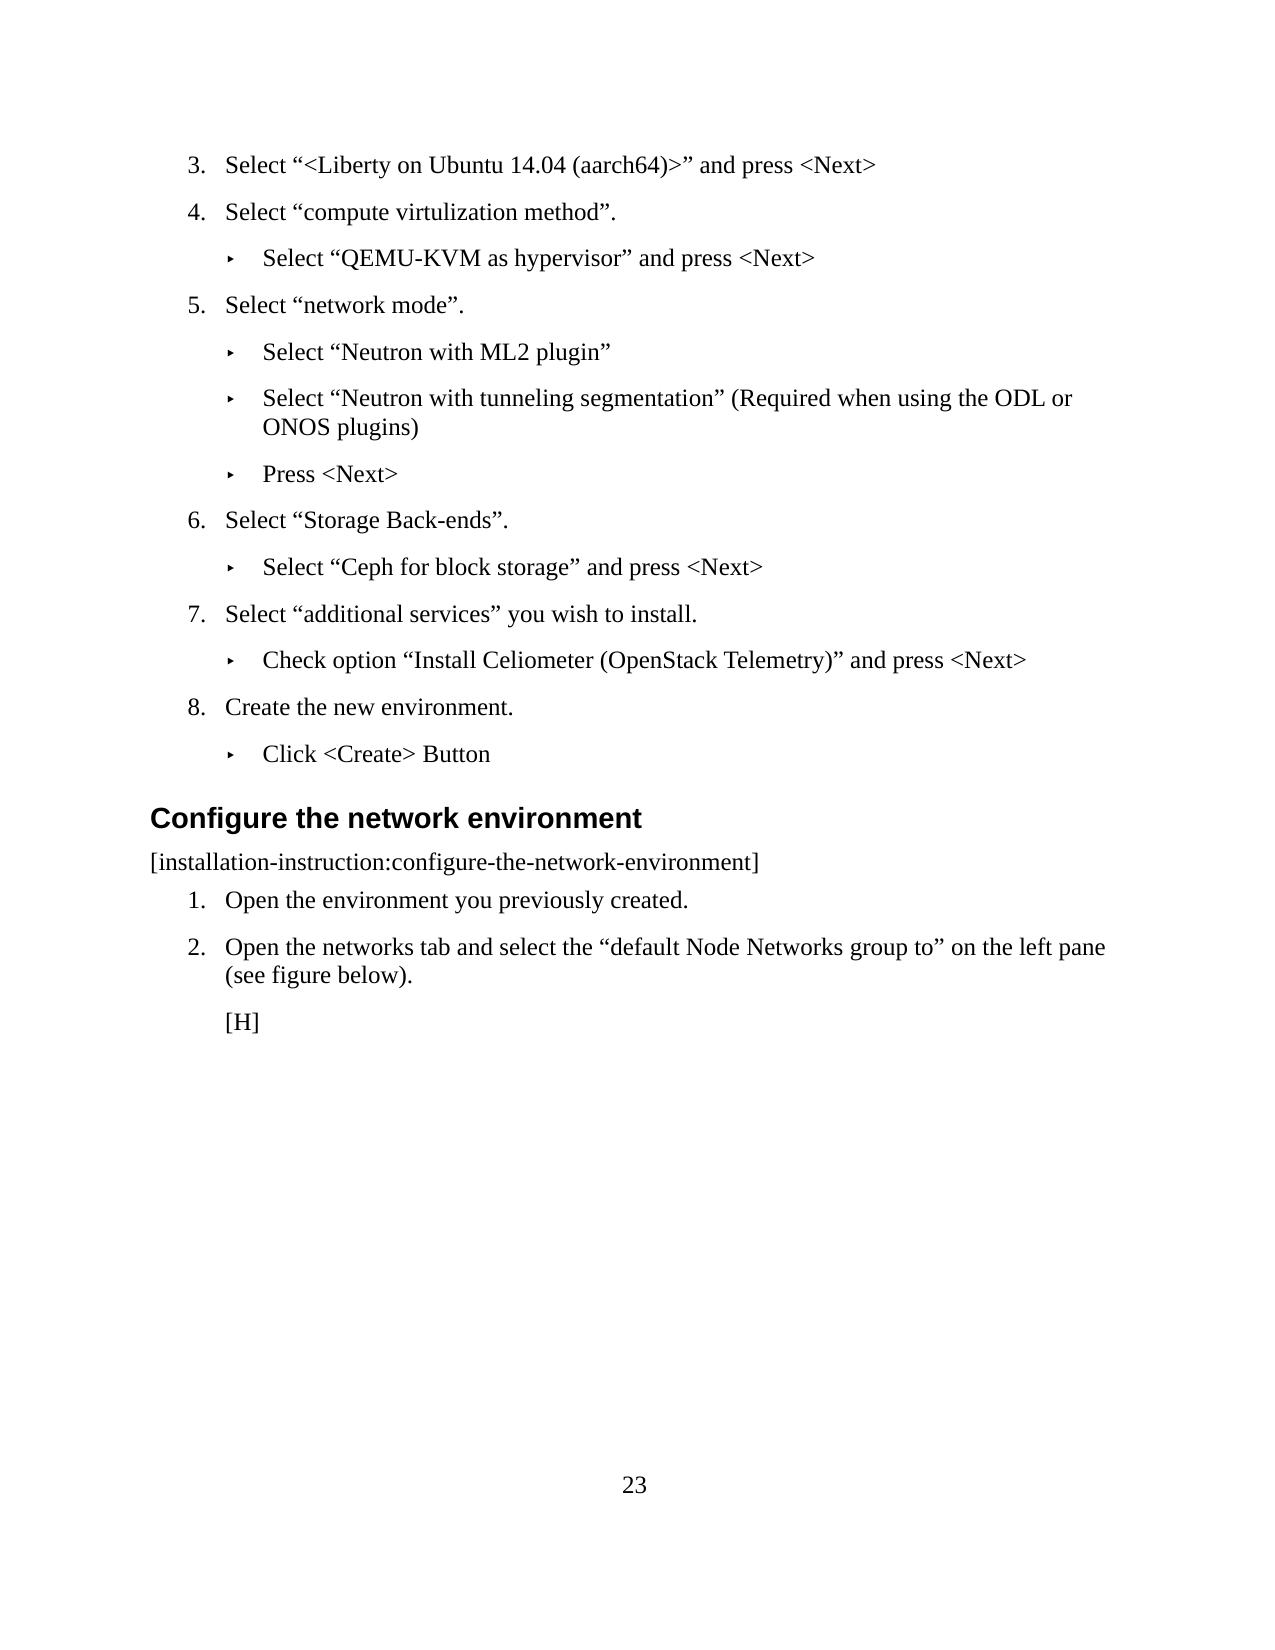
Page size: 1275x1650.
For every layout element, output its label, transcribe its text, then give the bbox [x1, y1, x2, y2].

list Select “<Liberty on Ubuntu 14.04 (aarch64)>” and press <Next> [187, 150, 1125, 179]
list Open the environment you previously created. [187, 885, 1125, 914]
list Select “Storage Back-ends”. [187, 505, 1125, 534]
text [installation-instruction:configure-the-network-environment] [150, 847, 1125, 876]
list Open the networks tab and select the “default Node Networks group to” on the left pane (see figure below). [187, 932, 1125, 989]
subtitle Configure the network environment [150, 801, 1125, 835]
list Select “compute virtulization method”. [187, 197, 1125, 225]
list [H] [187, 1007, 1125, 1036]
list Select “QEMU-KVM as hypervisor” and press <Next> [225, 243, 1125, 272]
list Select “additional services” you wish to install. [187, 599, 1125, 627]
list Select “Neutron with ML2 plugin” [225, 337, 1125, 365]
list Select “Neutron with tunneling segmentation” (Required when using the ODL or ONOS plugins) [225, 383, 1125, 441]
list Select “network mode”. [187, 290, 1125, 319]
list Select “Ceph for block storage” and press <Next> [225, 552, 1125, 581]
list Press <Next> [225, 459, 1125, 487]
list Click <Create> Button [225, 739, 1125, 767]
list Create the new environment. [187, 692, 1125, 721]
list Check option “Install Celiometer (OpenStack Telemetry)” and press <Next> [225, 645, 1125, 674]
